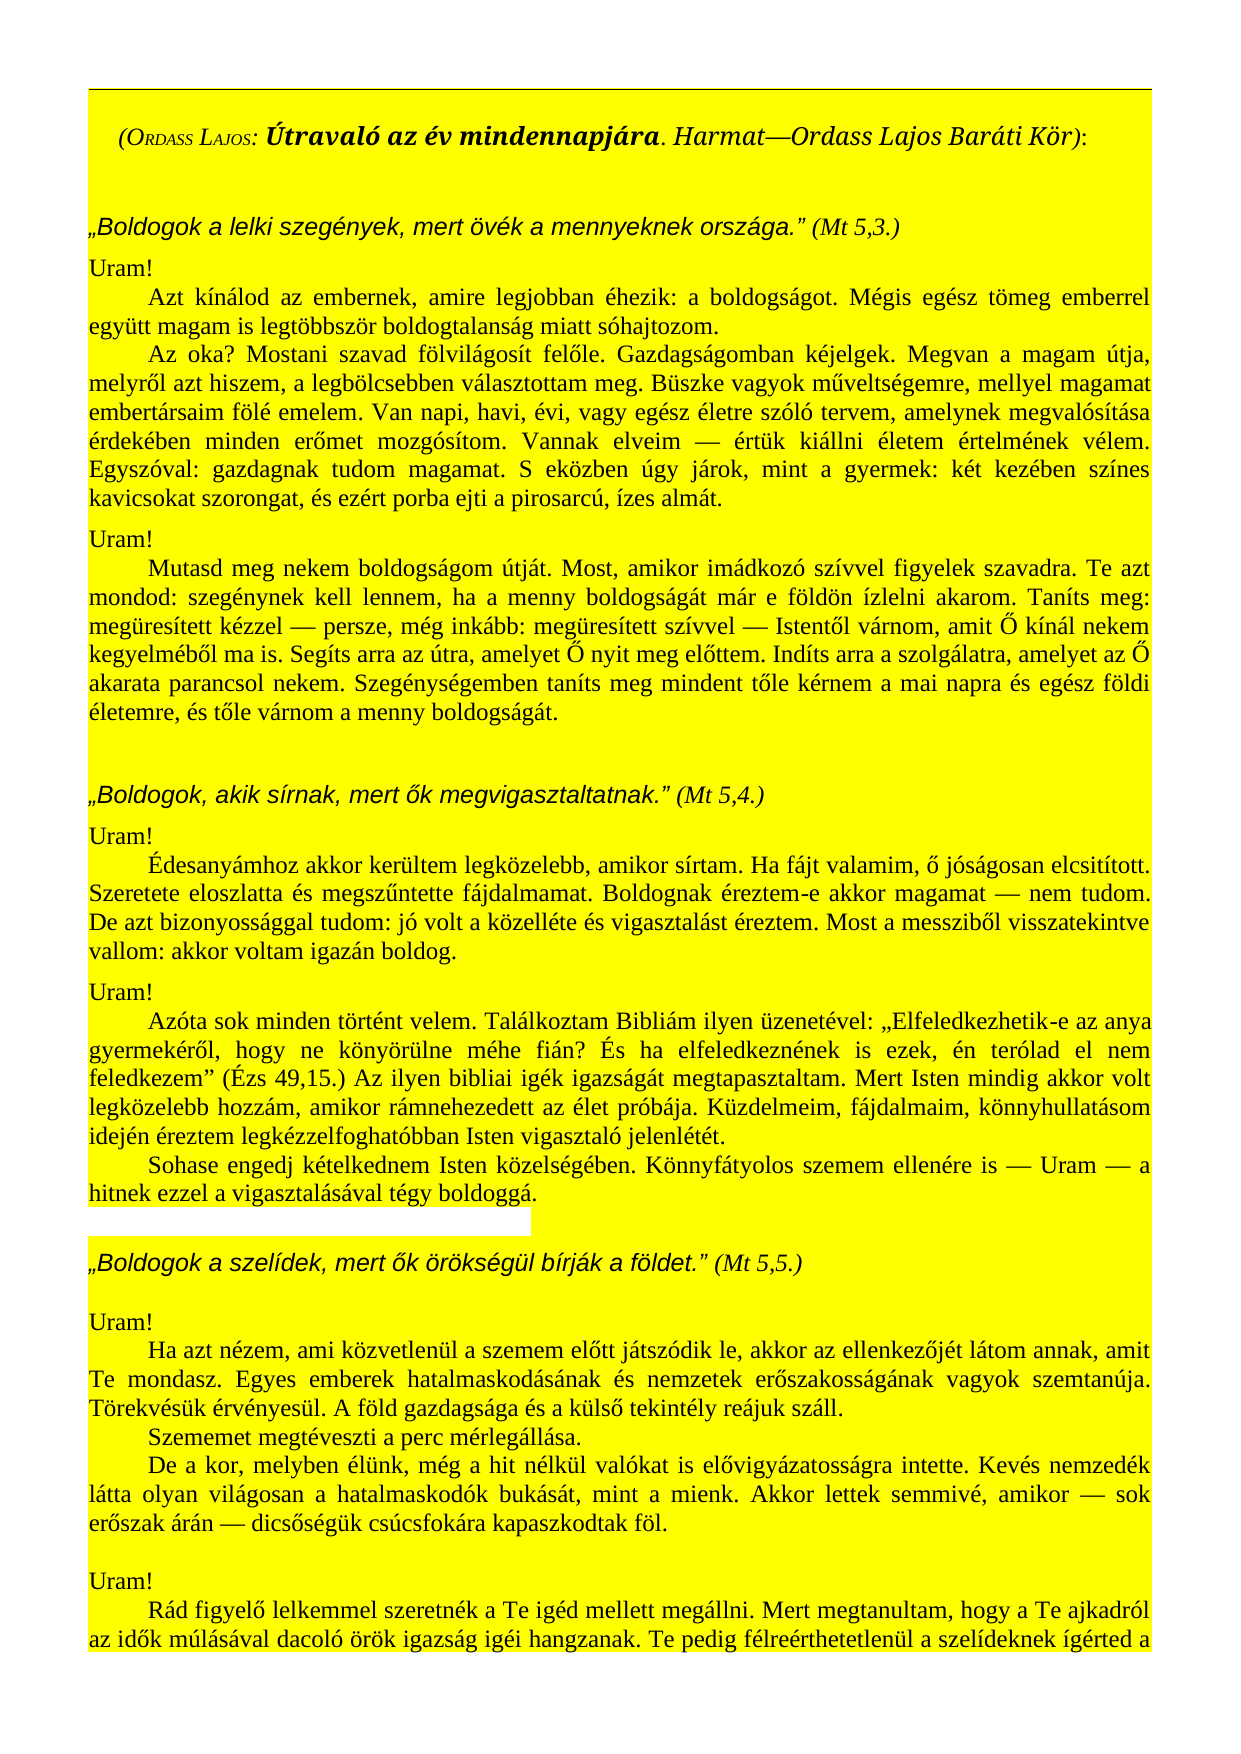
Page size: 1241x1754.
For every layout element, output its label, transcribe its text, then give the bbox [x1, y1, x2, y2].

text Rád figyelő lelkemmel szeretnék a Te igéd mellett megállni. Mert megtanultam, hogy a Te ajkadról az idők múlásával dacoló örök igazság igéi hangzanak. Te pedig félreérthetetlenül a szelídeknek ígérted a [88, 1595, 1152, 1652]
text Szememet megtéveszti a perc mérlegállása. [88, 1422, 1152, 1451]
text „Boldogok, akik sírnak, mert ők megvigasztaltatnak.” (Mt 5,4.) [88, 779, 1152, 808]
text De a kor, melyben élünk, még a hit nélkül valókat is elővigyázatosságra intette. Kevés nemzedék látta olyan világosan a hatalmaskodók bukását, mint a mienk. Akkor lettek semmivé, amikor — sok erőszak árán — dicsőségük csúcsfokára kapaszkodtak föl. [88, 1451, 1152, 1537]
text (Ordass Lajos: Útravaló az év mindennapjára. Harmat—Ordass Lajos Baráti Kör): [88, 90, 1152, 182]
text „Boldogok a lelki szegények, mert övék a mennyeknek országa.” (Mt 5,3.) [88, 212, 1152, 241]
text Azt kínálod az embernek, amire legjobban éhezik: a boldogságot. Mégis egész tömeg emberrel együtt magam is legtöbbször boldogtalanság miatt sóhajtozom. [88, 282, 1152, 339]
text Uram! [88, 1566, 1152, 1595]
text Uram! [88, 1307, 1152, 1336]
text Uram! [88, 977, 1152, 1006]
text Uram! [88, 253, 1152, 282]
text Sohase engedj kételkednem Isten közelségében. Könnyfátyolos szemem ellenére is — Uram — a hitnek ezzel a vigasztalásával tégy boldoggá. [88, 1150, 1152, 1207]
text Ha azt nézem, ami közvetlenül a szemem előtt játszódik le, akkor az ellenkezőjét látom annak, amit Te mondasz. Egyes emberek hatalmaskodásának és nemzetek erőszakosságának vagyok szemtanúja. Törekvésük érvényesül. A föld gazdagsága és a külső tekintély reájuk száll. [88, 1336, 1152, 1422]
text Az oka? Mostani szavad fölvilágosít felőle. Gazdagságomban kéjelgek. Megvan a magam útja, melyről azt hiszem, a legbölcsebben választottam meg. Büszke vagyok műveltségemre, mellyel magamat embertársaim fölé emelem. Van napi, havi, évi, vagy egész életre szóló tervem, amelynek megvalósítása érdekében minden erőmet mozgósítom. Vannak elveim — értük kiállni életem értelmének vélem. Egyszóval: gazdagnak tudom magamat. S eközben úgy járok, mint a gyermek: két kezében színes kavicsokat szorongat, és ezért porba ejti a pirosarcú, ízes almát. [88, 339, 1152, 512]
text Édesanyámhoz akkor kerültem legközelebb, amikor sírtam. Ha fájt valamim, ő jóságosan elcsitított. Szeretete eloszlatta és megszűntette fájdalmamat. Boldognak éreztem‑e akkor magamat — nem tudom. De azt bizonyossággal tudom: jó volt a közelléte és vigasztalást éreztem. Most a messziből visszatekintve vallom: akkor voltam igazán boldog. [88, 850, 1152, 965]
text „Boldogok a szelídek, mert ők örökségül bírják a földet.” (Mt 5,5.) [88, 1248, 1152, 1277]
text Uram! [88, 524, 1152, 553]
text Azóta sok minden történt velem. Találkoztam Bibliám ilyen üzenetével: „Elfeledkezhetik‑e az anya gyermekéről, hogy ne könyörülne méhe fián? És ha elfeledkeznének is ezek, én terólad el nem feledkezem” (Ézs 49,15.) Az ilyen bibliai igék igazságát megtapasztaltam. Mert Isten mindig akkor volt legközelebb hozzám, amikor rámnehezedett az élet próbája. Küzdelmeim, fájdalmaim, könnyhullatásom idején éreztem legkézzelfoghatóbban Isten vigasztaló jelenlétét. [88, 1006, 1152, 1150]
text Mutasd meg nekem boldogságom útját. Most, amikor imádkozó szívvel figyelek szavadra. Te azt mondod: szegénynek kell lennem, ha a menny boldogságát már e földön ízlelni akarom. Taníts meg: megüresített kézzel — persze, még inkább: megüresített szívvel — Istentől várnom, amit Ő kínál nekem kegyelméből ma is. Segíts arra az útra, amelyet Ő nyit meg előttem. Indíts arra a szolgálatra, amelyet az Ő akarata parancsol nekem. Szegénységemben taníts meg mindent tőle kérnem a mai napra és egész földi életemre, és tőle várnom a menny boldogságát. [88, 553, 1152, 726]
text Uram! [88, 821, 1152, 850]
